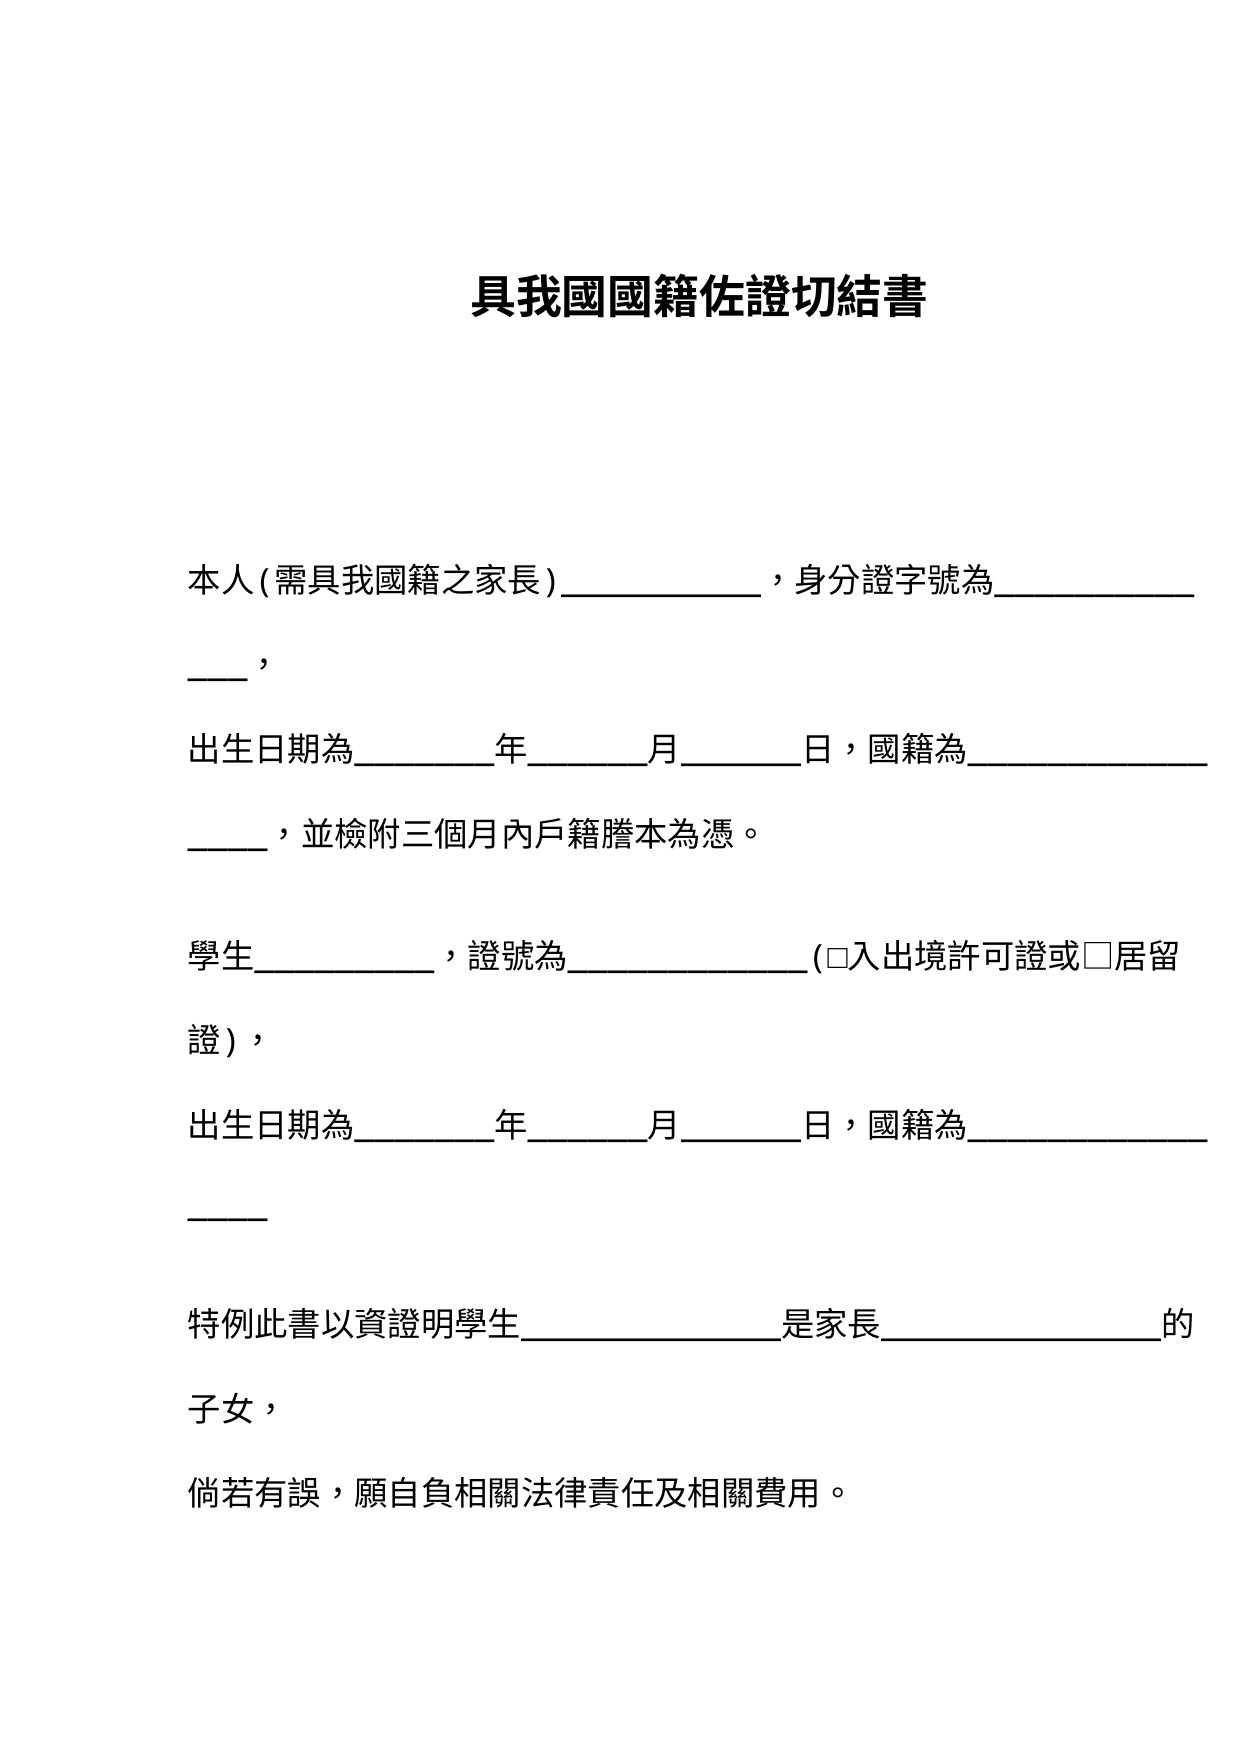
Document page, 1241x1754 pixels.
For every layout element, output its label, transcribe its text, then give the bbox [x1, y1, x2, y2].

text 出生日期為_______年______月______日，國籍為________________，並檢附三個月內戶籍謄本為憑。 [187, 723, 1211, 856]
text 出生日期為_______年______月______日，國籍為________________ [187, 1099, 1211, 1227]
text 倘若有誤，願自負相關法律責任及相關費用。 [187, 1467, 1211, 1515]
text 特例此書以資證明學生_____________是家長______________的子女， [187, 1298, 1211, 1431]
text 學生_________，證號為____________(□入出境許可證或□居留證)， [187, 929, 1211, 1062]
text 具我國國籍佐證切結書 [187, 221, 1211, 346]
text 本人(需具我國籍之家長)__________，身分證字號為_____________， [187, 553, 1211, 686]
